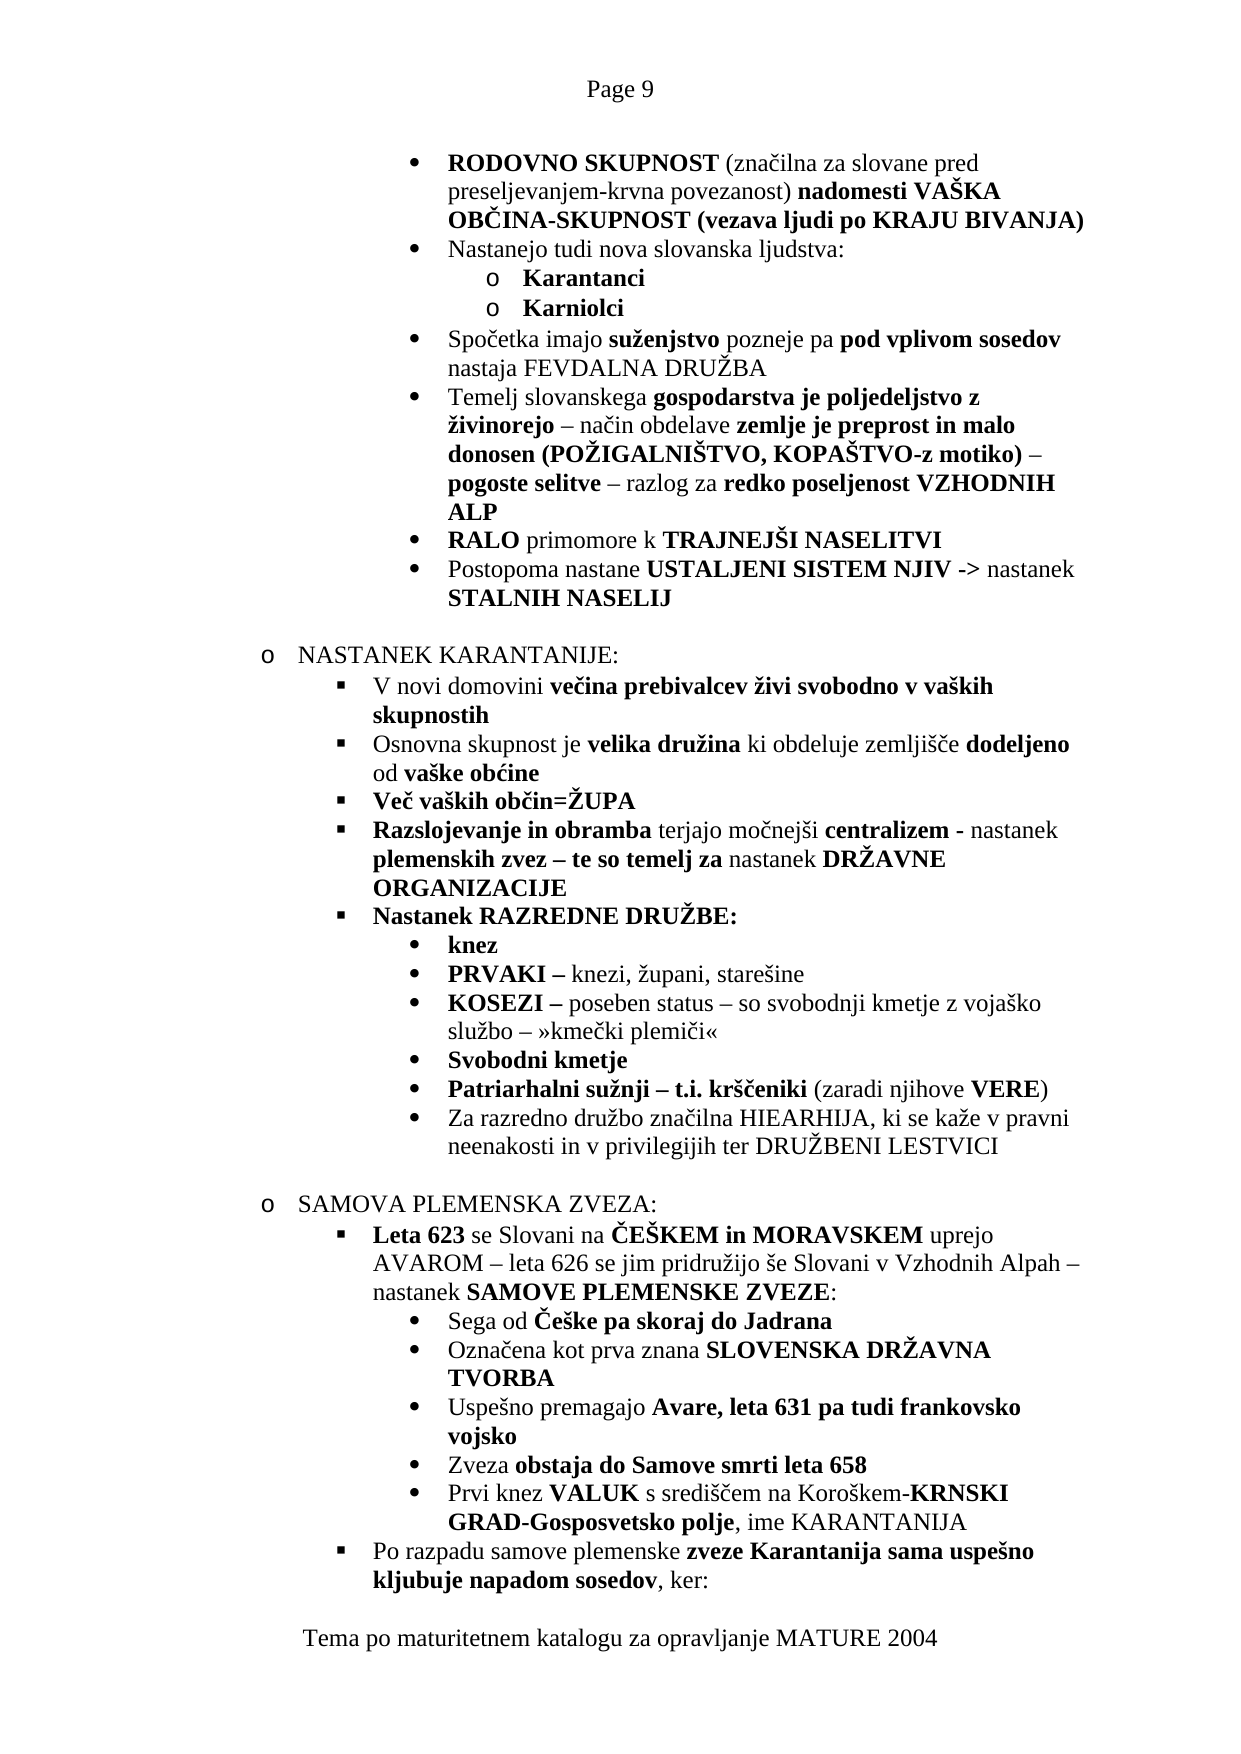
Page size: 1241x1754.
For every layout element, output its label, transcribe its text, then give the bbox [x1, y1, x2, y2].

list Temelj slovanskega gospodarstva je poljedeljstvo z živinorejo – način obdelave zemlje je preprost in malo donosen (POŽIGALNIŠTVO, KOPAŠTVO-z motiko) – pogoste selitve – razlog za redko poseljenost VZHODNIH ALP [410, 382, 1093, 526]
list SAMOVA PLEMENSKA ZVEZA: [260, 1189, 1093, 1220]
list RALO primomore k TRAJNEJŠI NASELITVI [410, 526, 1093, 554]
list Označena kot prva znana SLOVENSKA DRŽAVNA TVORBA [410, 1335, 1093, 1392]
list Sega od Češke pa skoraj do Jadrana [410, 1306, 1093, 1335]
list NASTANEK KARANTANIJE: [260, 641, 1093, 671]
list Patriarhalni sužnji – t.i. krščeniki (zaradi njihove VERE) [410, 1074, 1093, 1103]
list Razslojevanje in obramba terjajo močnejši centralizem - nastanek plemenskih zvez – te so temelj za nastanek DRŽAVNE ORGANIZACIJE [335, 815, 1093, 901]
list Za razredno družbo značilna HIEARHIJA, ki se kaže v pravni neenakosti in v privilegijih ter DRUŽBENI LESTVICI [410, 1103, 1093, 1160]
list KOSEZI – poseben status – so svobodnji kmetje z vojaško službo – »kmečki plemiči« [410, 988, 1093, 1045]
list knez [410, 930, 1093, 959]
list Zveza obstaja do Samove smrti leta 658 [410, 1450, 1093, 1478]
list Spočetka imajo suženjstvo pozneje pa pod vplivom sosedov nastaja FEVDALNA DRUŽBA [410, 324, 1093, 382]
list Karniolci [485, 293, 1093, 324]
list Uspešno premagajo Avare, leta 631 pa tudi frankovsko vojsko [410, 1392, 1093, 1450]
list Nastanejo tudi nova slovanska ljudstva: [410, 234, 1093, 263]
list Karantanci [485, 263, 1093, 293]
list Po razpadu samove plemenske zveze Karantanija sama uspešno kljubuje napadom sosedov, ker: [335, 1536, 1093, 1593]
list Svobodni kmetje [410, 1045, 1093, 1074]
list Prvi knez VALUK s središčem na Koroškem-KRNSKI GRAD-Gosposvetsko polje, ime KARANTANIJA [410, 1478, 1093, 1536]
list Več vaških občin=ŽUPA [335, 786, 1093, 815]
list RODOVNO SKUPNOST (značilna za slovane pred preseljevanjem-krvna povezanost) nadomesti VAŠKA OBČINA-SKUPNOST (vezava ljudi po KRAJU BIVANJA) [410, 148, 1093, 234]
list Leta 623 se Slovani na ČEŠKEM in MORAVSKEM uprejo AVAROM – leta 626 se jim pridružijo še Slovani v Vzhodnih Alpah – nastanek SAMOVE PLEMENSKE ZVEZE: [335, 1220, 1093, 1306]
list V novi domovini večina prebivalcev živi svobodno v vaških skupnostih [335, 671, 1093, 729]
list PRVAKI – knezi, župani, starešine [410, 959, 1093, 988]
list Nastanek RAZREDNE DRUŽBE: [335, 901, 1093, 930]
list Osnovna skupnost je velika družina ki obdeluje zemljišče dodeljeno od vaške obćine [335, 729, 1093, 786]
list Postopoma nastane USTALJENI SISTEM NJIV -> nastanek STALNIH NASELIJ [410, 554, 1093, 612]
